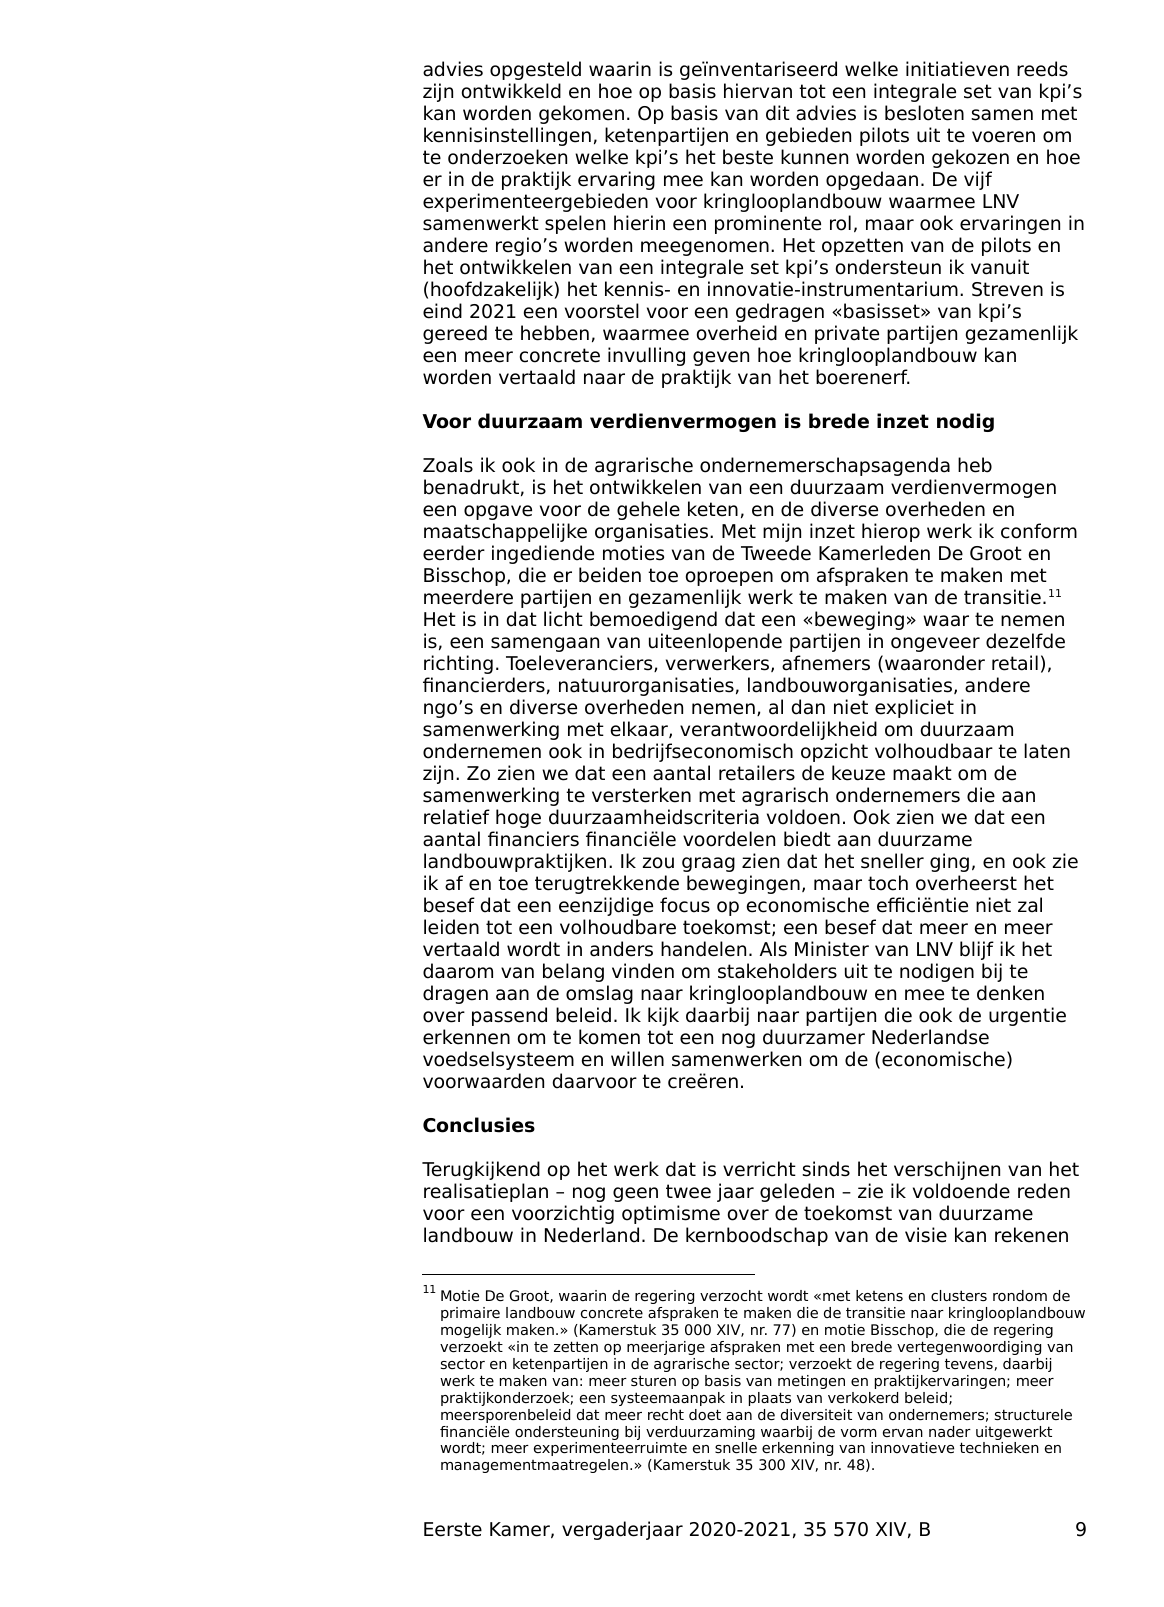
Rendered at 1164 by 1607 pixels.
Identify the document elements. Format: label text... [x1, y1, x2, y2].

text Zoals ik ook in de agrarische ondernemerschapsagenda heb benadrukt, is het ontwikkelen van een duurzaam verdienvermogen een opgave voor de gehele keten, en de diverse overheden en maatschappelijke organisaties. Met mijn inzet hierop werk ik conform eerder ingediende moties van de Tweede Kamerleden De Groot en Bisschop, die er beiden toe oproepen om afspraken te maken met meerdere partijen en gezamenlijk werk te maken van de transitie. Het is in dat licht bemoedigend dat een «beweging» waar te nemen is, een samengaan van uiteenlopende partijen in ongeveer dezelfde richting. Toeleveranciers, verwerkers, afnemers (waaronder retail), financierders, natuurorganisaties, landbouworganisaties, andere ngo’s en diverse overheden nemen, al dan niet expliciet in samenwerking met elkaar, verantwoordelijkheid om duurzaam ondernemen ook in bedrijfseconomisch opzicht volhoudbaar te laten zijn. Zo zien we dat een aantal retailers de keuze maakt om de samenwerking te versterken met agrarisch ondernemers die aan relatief hoge duurzaamheidscriteria voldoen. Ook zien we dat een aantal financiers financiële voordelen biedt aan duurzame landbouwpraktijken. Ik zou graag zien dat het sneller ging, en ook zie ik af en toe terugtrekkende bewegingen, maar toch overheerst het besef dat een eenzijdige focus op economische efficiëntie niet zal leiden tot een volhoudbare toekomst; een besef dat meer en meer vertaald wordt in anders handelen. Als Minister van LNV blijf ik het daarom van belang vinden om stakeholders uit te nodigen bij te dragen aan de omslag naar kringlooplandbouw en mee te denken over passend beleid. Ik kijk daarbij naar partijen die ook de urgentie erkennen om te komen tot een nog duurzamer Nederlandse voedselsysteem en willen samenwerken om de (economische) voorwaarden daarvoor te creëren. [422, 455, 1087, 1092]
subtitle Voor duurzaam verdienvermogen is brede inzet nodig [422, 411, 1087, 433]
text Terugkijkend op het werk dat is verricht sinds het verschijnen van het realisatieplan – nog geen twee jaar geleden – zie ik voldoende reden voor een voorzichtig optimisme over de toekomst van duurzame landbouw in Nederland. De kernboodschap van de visie kan rekenen [422, 1159, 1087, 1247]
text Motie De Groot, waarin de regering verzocht wordt «met ketens en clusters rondom de primaire landbouw concrete afspraken te maken die de transitie naar kringlooplandbouw mogelijk maken.» (Kamerstuk 35 000 XIV, nr. 77) en motie Bisschop, die de regering verzoekt «in te zetten op meerjarige afspraken met een brede vertegenwoordiging van sector en ketenpartijen in de agrarische sector; verzoekt de regering tevens, daarbij werk te maken van: meer sturen op basis van metingen en praktijkervaringen; meer praktijkonderzoek; een systeemaanpak in plaats van verkokerd beleid; meersporenbeleid dat meer recht doet aan de diversiteit van ondernemers; structurele financiële ondersteuning bij verduurzaming waarbij de vorm ervan nader uitgewerkt wordt; meer experimenteerruimte en snelle erkenning van innovatieve technieken en managementmaatregelen.» (Kamerstuk 35 300 XIV, nr. 48). [422, 1283, 1087, 1474]
subtitle Conclusies [422, 1115, 1087, 1137]
text advies opgesteld waarin is geïnventariseerd welke initiatieven reeds zijn ontwikkeld en hoe op basis hiervan tot een integrale set van kpi’s kan worden gekomen. Op basis van dit advies is besloten samen met kennisinstellingen, ketenpartijen en gebieden pilots uit te voeren om te onderzoeken welke kpi’s het beste kunnen worden gekozen en hoe er in de praktijk ervaring mee kan worden opgedaan. De vijf experimenteergebieden voor kringlooplandbouw waarmee LNV samenwerkt spelen hierin een prominente rol, maar ook ervaringen in andere regio’s worden meegenomen. Het opzetten van de pilots en het ontwikkelen van een integrale set kpi’s ondersteun ik vanuit (hoofdzakelijk) het kennis- en innovatie-instrumentarium. Streven is eind 2021 een voorstel voor een gedragen «basisset» van kpi’s gereed te hebben, waarmee overheid en private partijen gezamenlijk een meer concrete invulling geven hoe kringlooplandbouw kan worden vertaald naar de praktijk van het boerenerf. [422, 59, 1087, 389]
